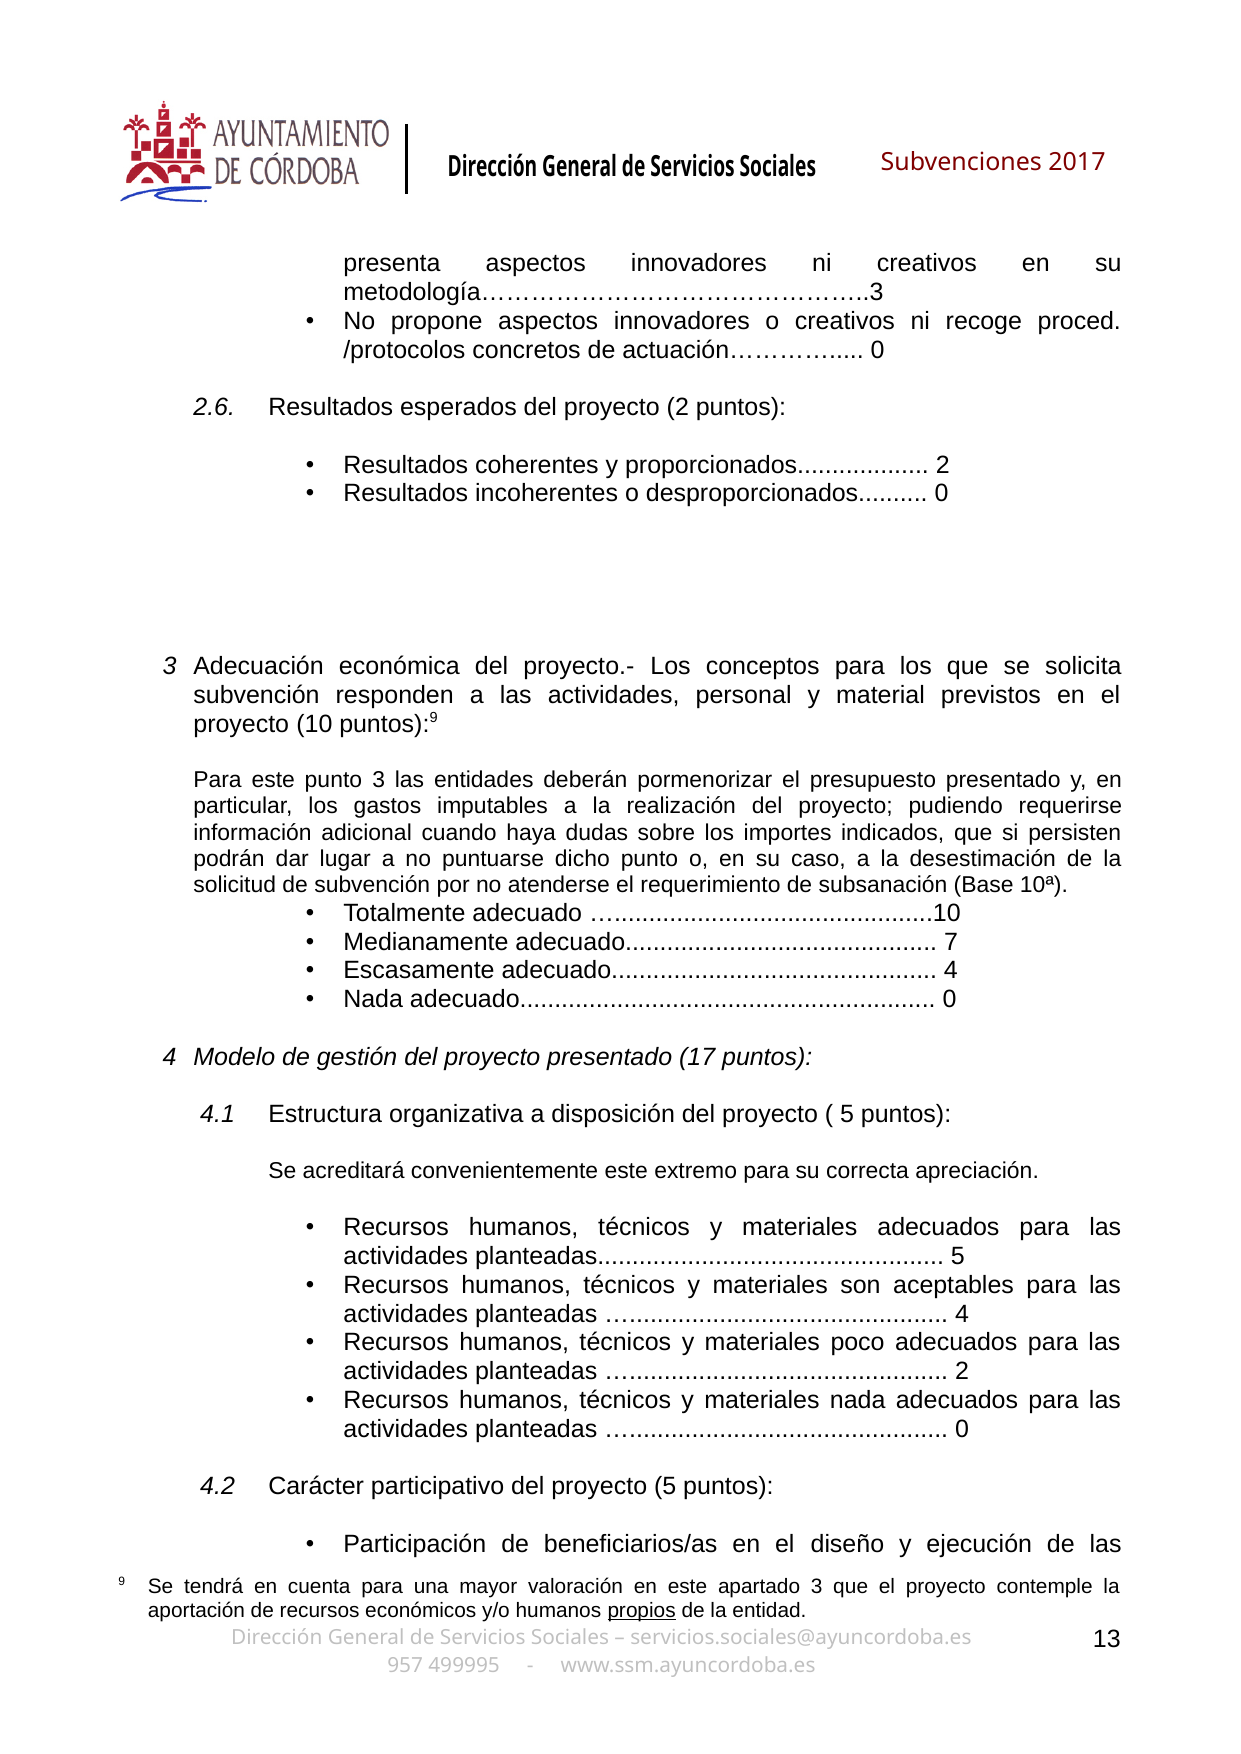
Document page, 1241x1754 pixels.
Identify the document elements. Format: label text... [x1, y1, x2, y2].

list Para este punto 3 las entidades deberán pormenorizar el presupuesto presentado y, en particular, los gastos imputables a la realización del proyecto; pudiendo requerirse información adicional cuando haya dudas sobre los importes indicados, que si persisten podrán dar lugar a no puntuarse dicho punto o, en su caso, a la desestimación de la solicitud de subvención por no atenderse el requerimiento de subsanación (Base 10ª). [156, 766, 1122, 898]
list Totalmente adecuado …..............................................10 [306, 898, 1122, 927]
list Medianamente adecuado............................................. 7 [306, 927, 1122, 956]
list Participación de beneficiarios/as en el diseño y ejecución de las [306, 1529, 1122, 1558]
list No propone aspectos innovadores o creativos ni recoge proced. /protocolos concretos de actuación…………..... 0 [306, 306, 1122, 363]
list Resultados esperados del proyecto (2 puntos): [193, 392, 1122, 421]
list Adecuación económica del proyecto.- Los conceptos para los que se solicita subvención responden a las actividades, personal y material previstos en el proyecto (10 puntos): [156, 651, 1122, 737]
list Recursos humanos, técnicos y materiales adecuados para las actividades planteadas.................................................. 5 [306, 1212, 1122, 1270]
picture [117, 99, 391, 204]
text Se acreditará convenientemente este extremo para su correcta apreciación. [193, 1157, 1122, 1183]
list Nada adecuado............................................................ 0 [306, 984, 1122, 1013]
list Recursos humanos, técnicos y materiales poco adecuados para las actividades planteadas ….............................................. 2 [306, 1327, 1122, 1385]
list Estructura organizativa a disposición del proyecto ( 5 puntos): [193, 1099, 1122, 1128]
list Se tendrá en cuenta para una mayor valoración en este apartado 3 que el proyecto contemple la aportación de recursos económicos y/o humanos propios de la entidad. [118, 1574, 1122, 1622]
list Carácter participativo del proyecto (5 puntos): [193, 1471, 1122, 1500]
list Resultados coherentes y proporcionados................... 2 [306, 449, 1122, 478]
list Recursos humanos, técnicos y materiales nada adecuados para las actividades planteadas ….............................................. 0 [306, 1385, 1122, 1442]
list Modelo de gestión del proyecto presentado (17 puntos): [156, 1042, 1122, 1071]
list presenta aspectos innovadores ni creativos en su metodología………………………………………..3 [306, 248, 1122, 306]
list Recursos humanos, técnicos y materiales son aceptables para las actividades planteadas ….............................................. 4 [306, 1270, 1122, 1327]
list Resultados incoherentes o desproporcionados.......... 0 [306, 478, 1122, 507]
list Escasamente adecuado............................................... 4 [306, 956, 1122, 984]
